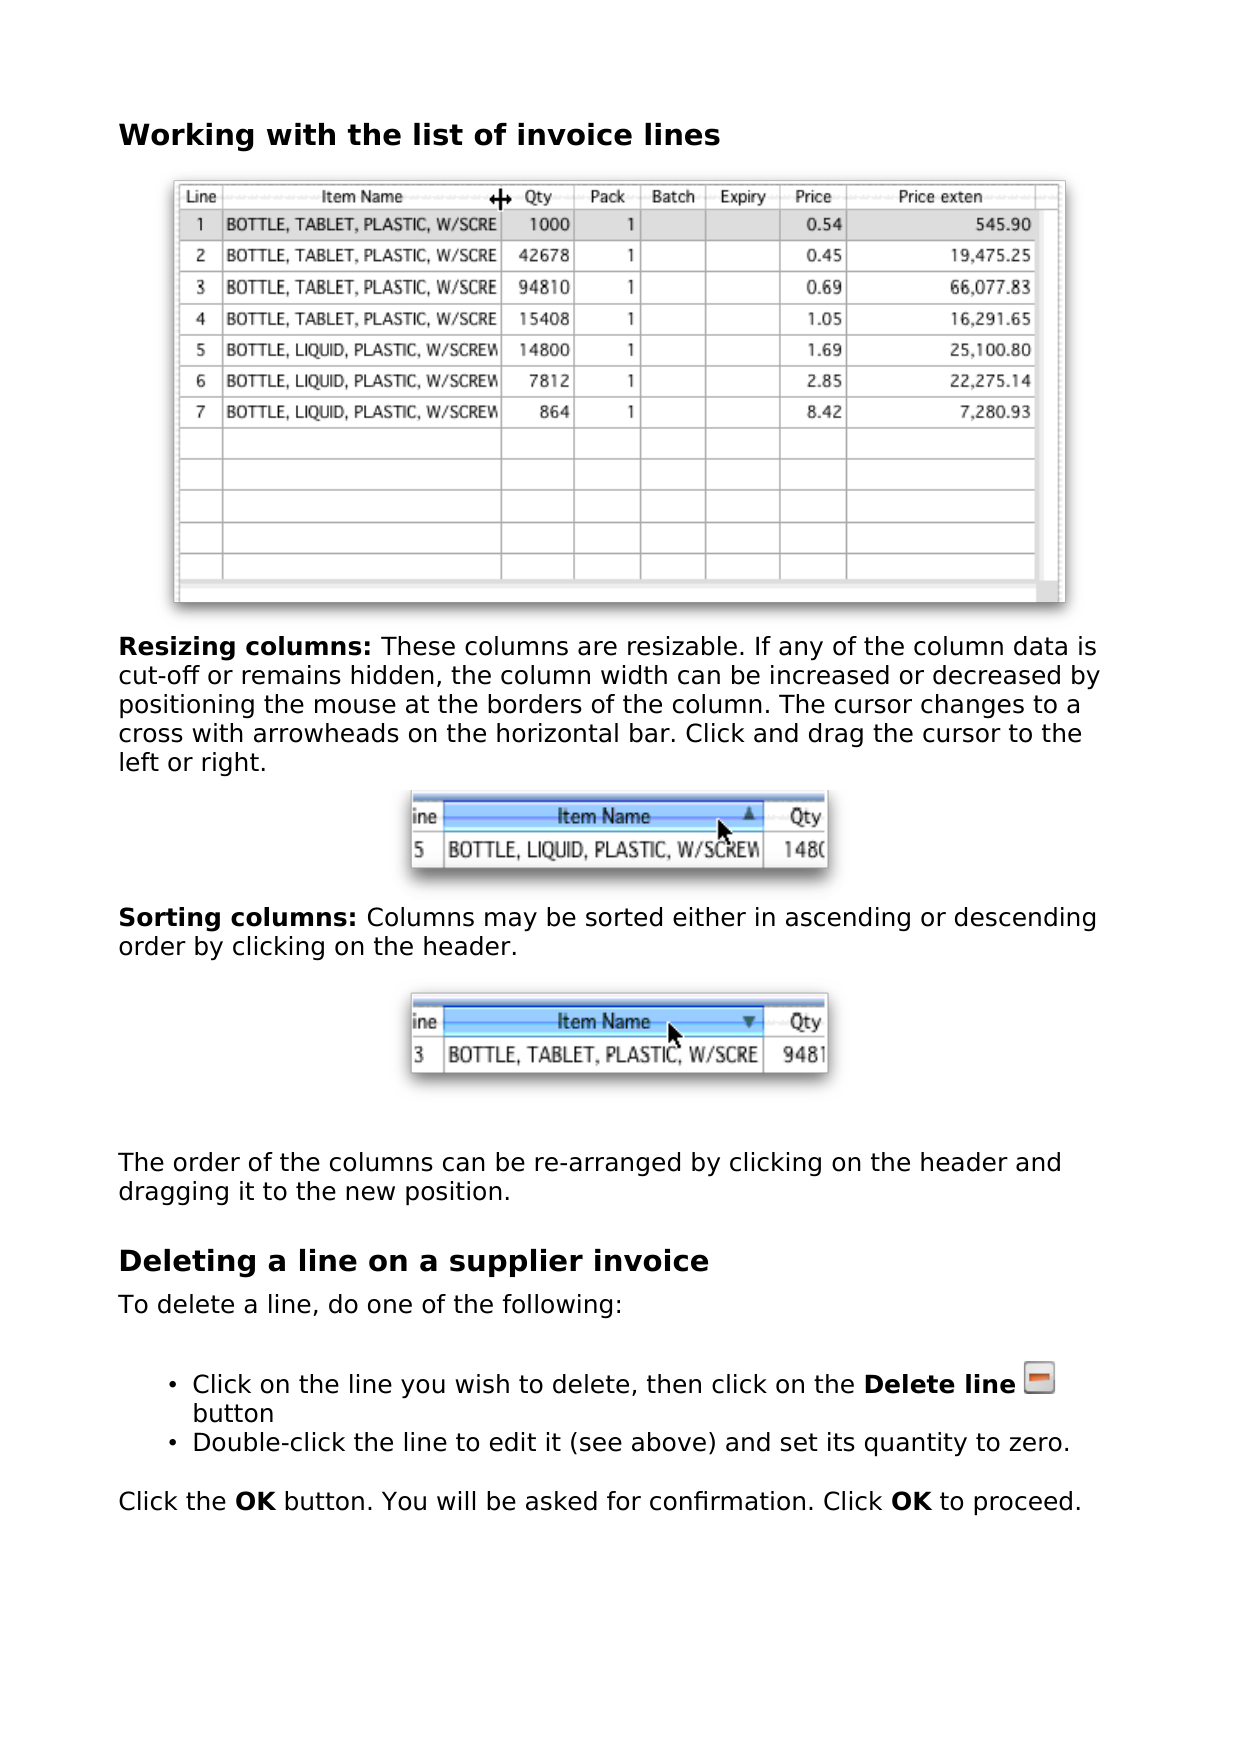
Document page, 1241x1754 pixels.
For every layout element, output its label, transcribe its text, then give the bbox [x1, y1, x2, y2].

subtitle Deleting a line on a supplier invoice [118, 1244, 1122, 1278]
text To delete a line, do one of the following: [118, 1291, 1122, 1320]
picture [385, 790, 855, 904]
picture [151, 164, 1089, 632]
picture [385, 974, 855, 1107]
text Sorting columns: Columns may be sorted either in ascending or descending order by clicking on the header. [118, 790, 1122, 962]
text Resizing columns: These columns are resizable. If any of the column data is cut-off or remains hidden, the column width can be increased or decreased by positioning the mouse at the borders of the column. The cursor changes to a cross with arrowheads on the horizontal bar. Click and drag the cursor to the left or right. [118, 164, 1122, 778]
picture [1023, 1361, 1056, 1394]
subtitle Working with the list of invoice lines [118, 118, 1122, 152]
text Click the OK button. You will be asked for confirmation. Click OK to proceed. [118, 1487, 1122, 1516]
list Double-click the line to edit it (see above) and set its quantity to zero. [177, 1428, 1122, 1457]
list Click on the line you wish to delete, then click on the Delete line button [177, 1362, 1122, 1428]
text The order of the columns can be re-arranged by clicking on the header and dragging it to the new position. [118, 1148, 1122, 1207]
